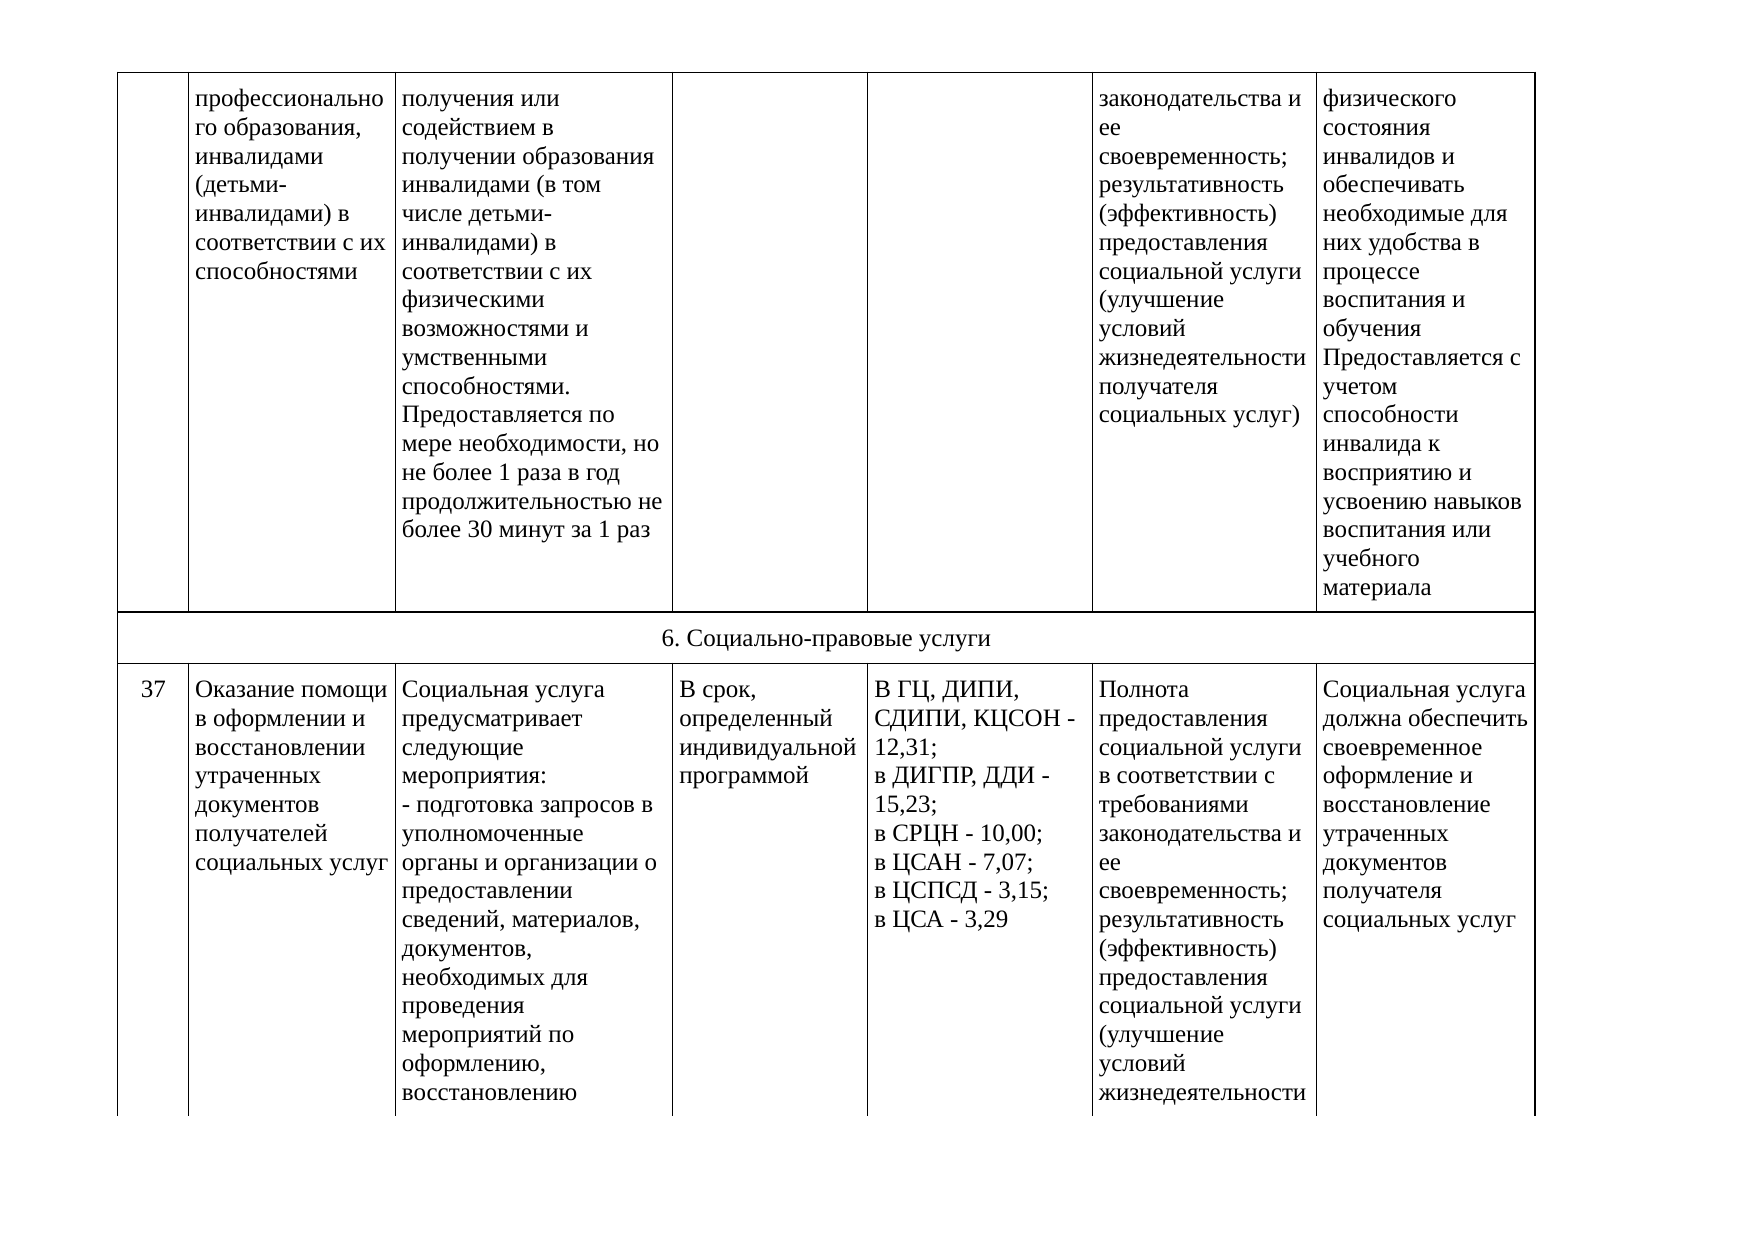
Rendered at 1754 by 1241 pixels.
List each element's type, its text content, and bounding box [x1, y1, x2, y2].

table_cell физического состояния инвалидов и обеспечивать необходимые для них удобства в процессе воспитания и обучения Предоставляется с учетом способности инвалида к восприятию и усвоению навыков воспитания или учебного материала [1317, 73, 1534, 611]
table_cell профессионального образования, инвалидами (детьми-инвалидами) в соответствии с их способностями [189, 73, 395, 611]
table_cell законодательства и ее своевременность; результативность (эффективность) предоставления социальной услуги (улучшение условий жизнедеятельности получателя социальных услуг) [1093, 73, 1316, 611]
table_cell получения или содействием в получении образования инвалидами (в том числе детьми-инвалидами) в соответствии с их физическими возможностями и умственными способностями. Предоставляется по мере необходимости, но не более 1 раза в год продолжительностью не более 30 минут за 1 раз [396, 73, 672, 611]
table_cell [673, 73, 867, 611]
table_cell Социальная услуга предусматривает следующие мероприятия: - подготовка запросов в уполномоченные органы и организации о предоставлении сведений, материалов, документов, необходимых для проведения мероприятий по оформлению, восстановлению [396, 664, 672, 1116]
table_cell Полнота предоставления социальной услуги в соответствии с требованиями законодательства и ее своевременность; результативность (эффективность) предоставления социальной услуги (улучшение условий жизнедеятельности [1093, 664, 1316, 1116]
table_cell Социальная услуга должна обеспечить своевременное оформление и восстановление утраченных документов получателя социальных услуг [1317, 664, 1534, 1116]
table_cell 6. Социально-правовые услуги [118, 613, 1534, 662]
table_cell В ГЦ, ДИПИ, СДИПИ, КЦСОН - 12,31; в ДИГПР, ДДИ - 15,23; в СРЦН - 10,00; в ЦСАН - 7,07; в ЦСПСД - 3,15; в ЦСА - 3,29 [868, 664, 1092, 1116]
table_cell В ДИГПР, ДДИ - 15,23 [868, 73, 1092, 611]
table_cell В срок, определенный индивидуальной программой [673, 664, 867, 1116]
table_cell [118, 73, 188, 611]
table_cell Оказание помощи в оформлении и восстановлении утраченных документов получателей социальных услуг [189, 664, 395, 1116]
table_cell 37 [118, 664, 188, 1116]
